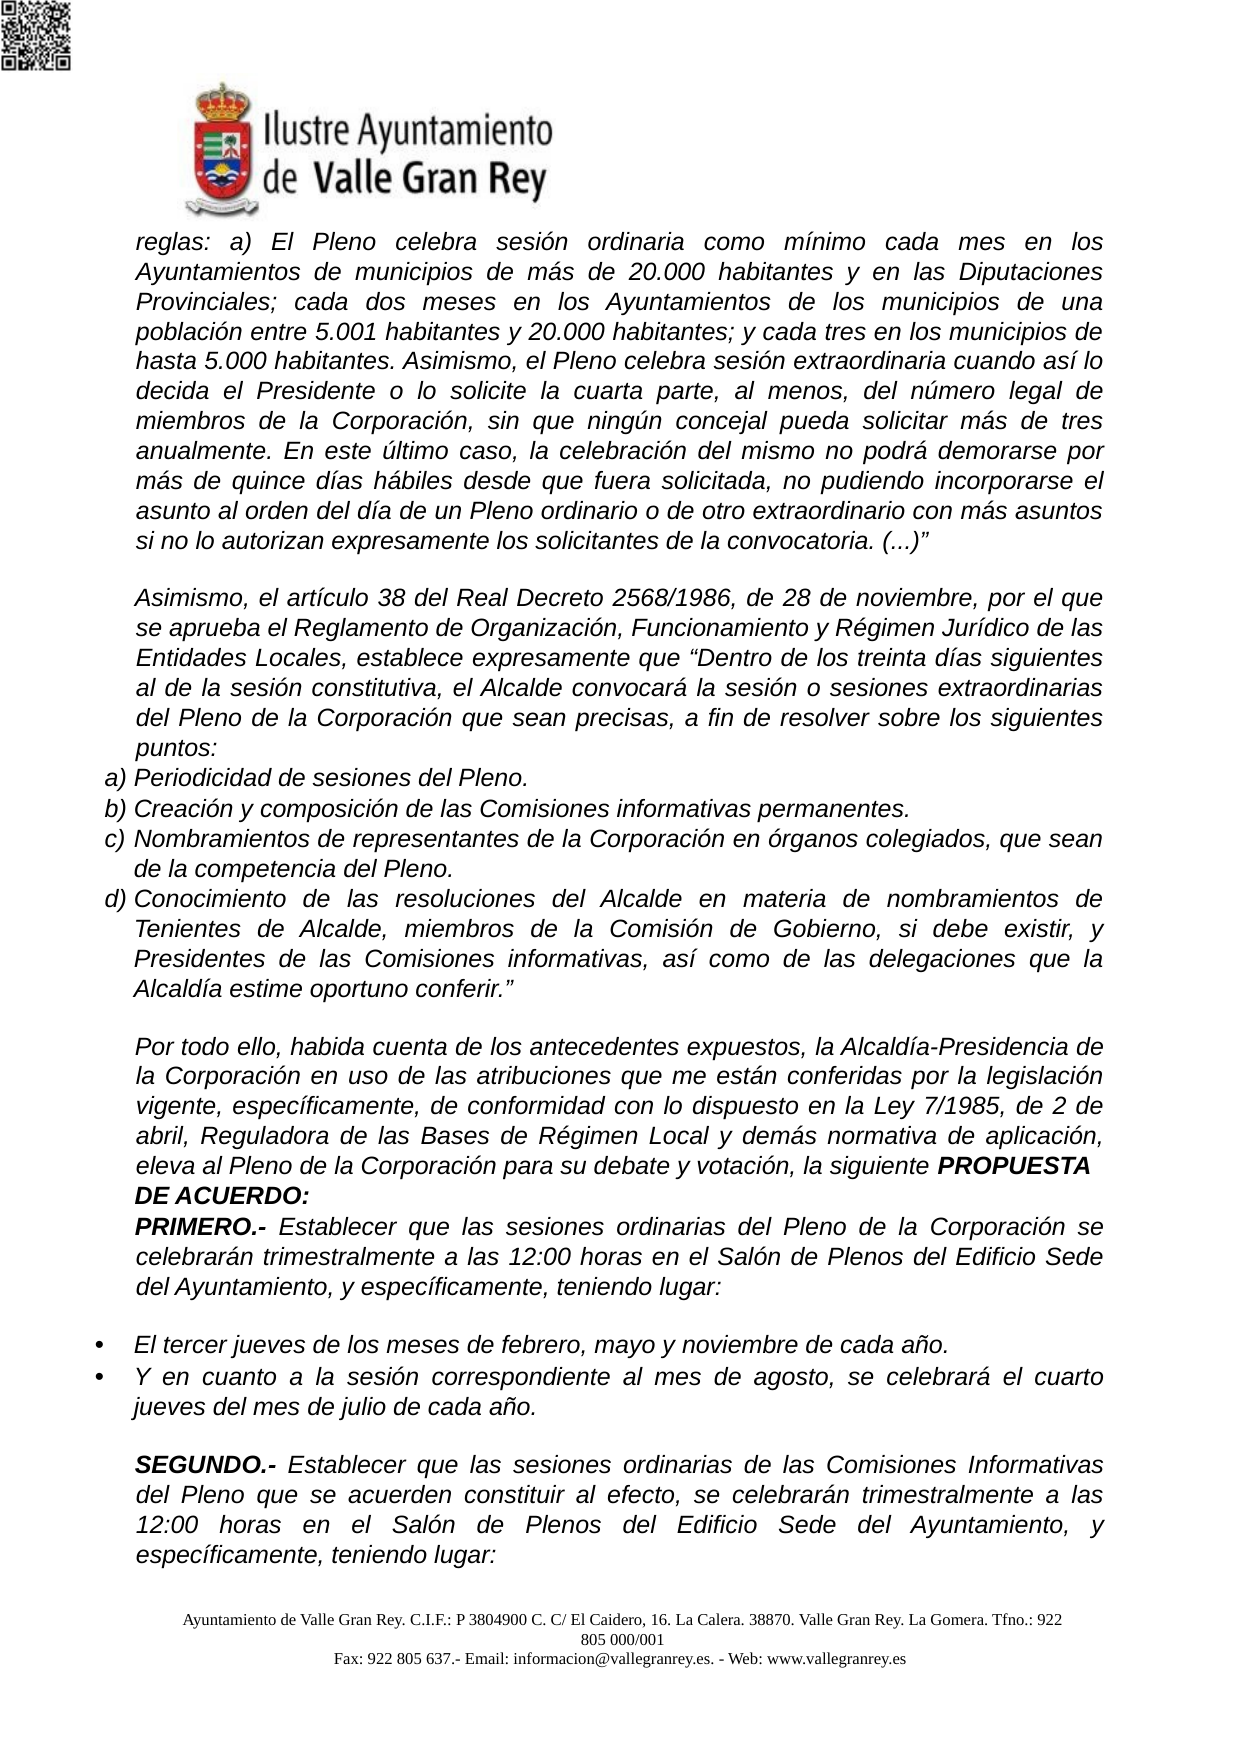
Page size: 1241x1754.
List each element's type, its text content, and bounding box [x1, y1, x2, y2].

text PRIMERO.- Establecer que las sesiones ordinarias del Pleno de la Corporación se celebrarán trimestralmente a las 12:00 horas en el Salón de Plenos del Edificio Sede del Ayuntamiento, y específicamente, teniendo lugar: [134, 1212, 1108, 1301]
list Y en cuanto a la sesión correspondiente al mes de agosto, se celebrará el cuarto jueves del mes de julio de cada año. [94, 1361, 1108, 1421]
text reglas: a) El Pleno celebra sesión ordinaria como mínimo cada mes en los Ayuntamientos de municipios de más de 20.000 habitantes y en las Diputaciones Provinciales; cada dos meses en los Ayuntamientos de los municipios de una población entre 5.001 habitantes y 20.000 habitantes; y cada tres en los municipios de hasta 5.000 habitantes. Asimismo, el Pleno celebra sesión extraordinaria cuando así lo decida el Presidente o lo solicite la cuarta parte, al menos, del número legal de miembros de la Corporación, sin que ningún concejal pueda solicitar más de tres anualmente. En este último caso, la celebración del mismo no podrá demorarse por más de quince días hábiles desde que fuera solicitada, no pudiendo incorporarse el asunto al orden del día de un Pleno ordinario o de otro extraordinario con más asuntos si no lo autorizan expresamente los solicitantes de la convocatoria. (...)” [134, 227, 1108, 554]
text DE ACUERDO: [134, 1181, 1108, 1210]
list El tercer jueves de los meses de febrero, mayo y noviembre de cada año. [94, 1329, 1108, 1359]
list Nombramientos de representantes de la Corporación en órganos colegiados, que sean de la competencia del Pleno. [104, 824, 1108, 883]
text Asimismo, el artículo 38 del Real Decreto 2568/1986, de 28 de noviembre, por el que se aprueba el Reglamento de Organización, Funcionamiento y Régimen Jurídico de las Entidades Locales, establece expresamente que “Dentro de los treinta días siguientes al de la sesión constitutiva, el Alcalde convocará la sesión o sesiones extraordinarias del Pleno de la Corporación que sean precisas, a fin de resolver sobre los siguientes puntos: [134, 583, 1108, 761]
list Conocimiento de las resoluciones del Alcalde en materia de nombramientos de Tenientes de Alcalde, miembros de la Comisión de Gobierno, si debe existir, y Presidentes de las Comisiones informativas, así como de las delegaciones que la Alcaldía estime oportuno conferir.” [104, 884, 1108, 1003]
list Periodicidad de sesiones del Pleno. [104, 763, 1108, 791]
list Creación y composición de las Comisiones informativas permanentes. [104, 793, 1108, 822]
text SEGUNDO.- Establecer que las sesiones ordinarias de las Comisiones Informativas del Pleno que se acuerden constituir al efecto, se celebrarán trimestralmente a las 12:00 horas en el Salón de Plenos del Edificio Sede del Ayuntamiento, y específicamente, teniendo lugar: [134, 1450, 1108, 1568]
text Por todo ello, habida cuenta de los antecedentes expuestos, la Alcaldía-Presidencia de la Corporación en uso de las atribuciones que me están conferidas por la legislación vigente, específicamente, de conformidad con lo dispuesto en la Ley 7/1985, de 2 de abril, Reguladora de las Bases de Régimen Local y demás normativa de aplicación, eleva al Pleno de la Corporación para su debate y votación, la siguiente PROPUESTA [134, 1031, 1108, 1180]
